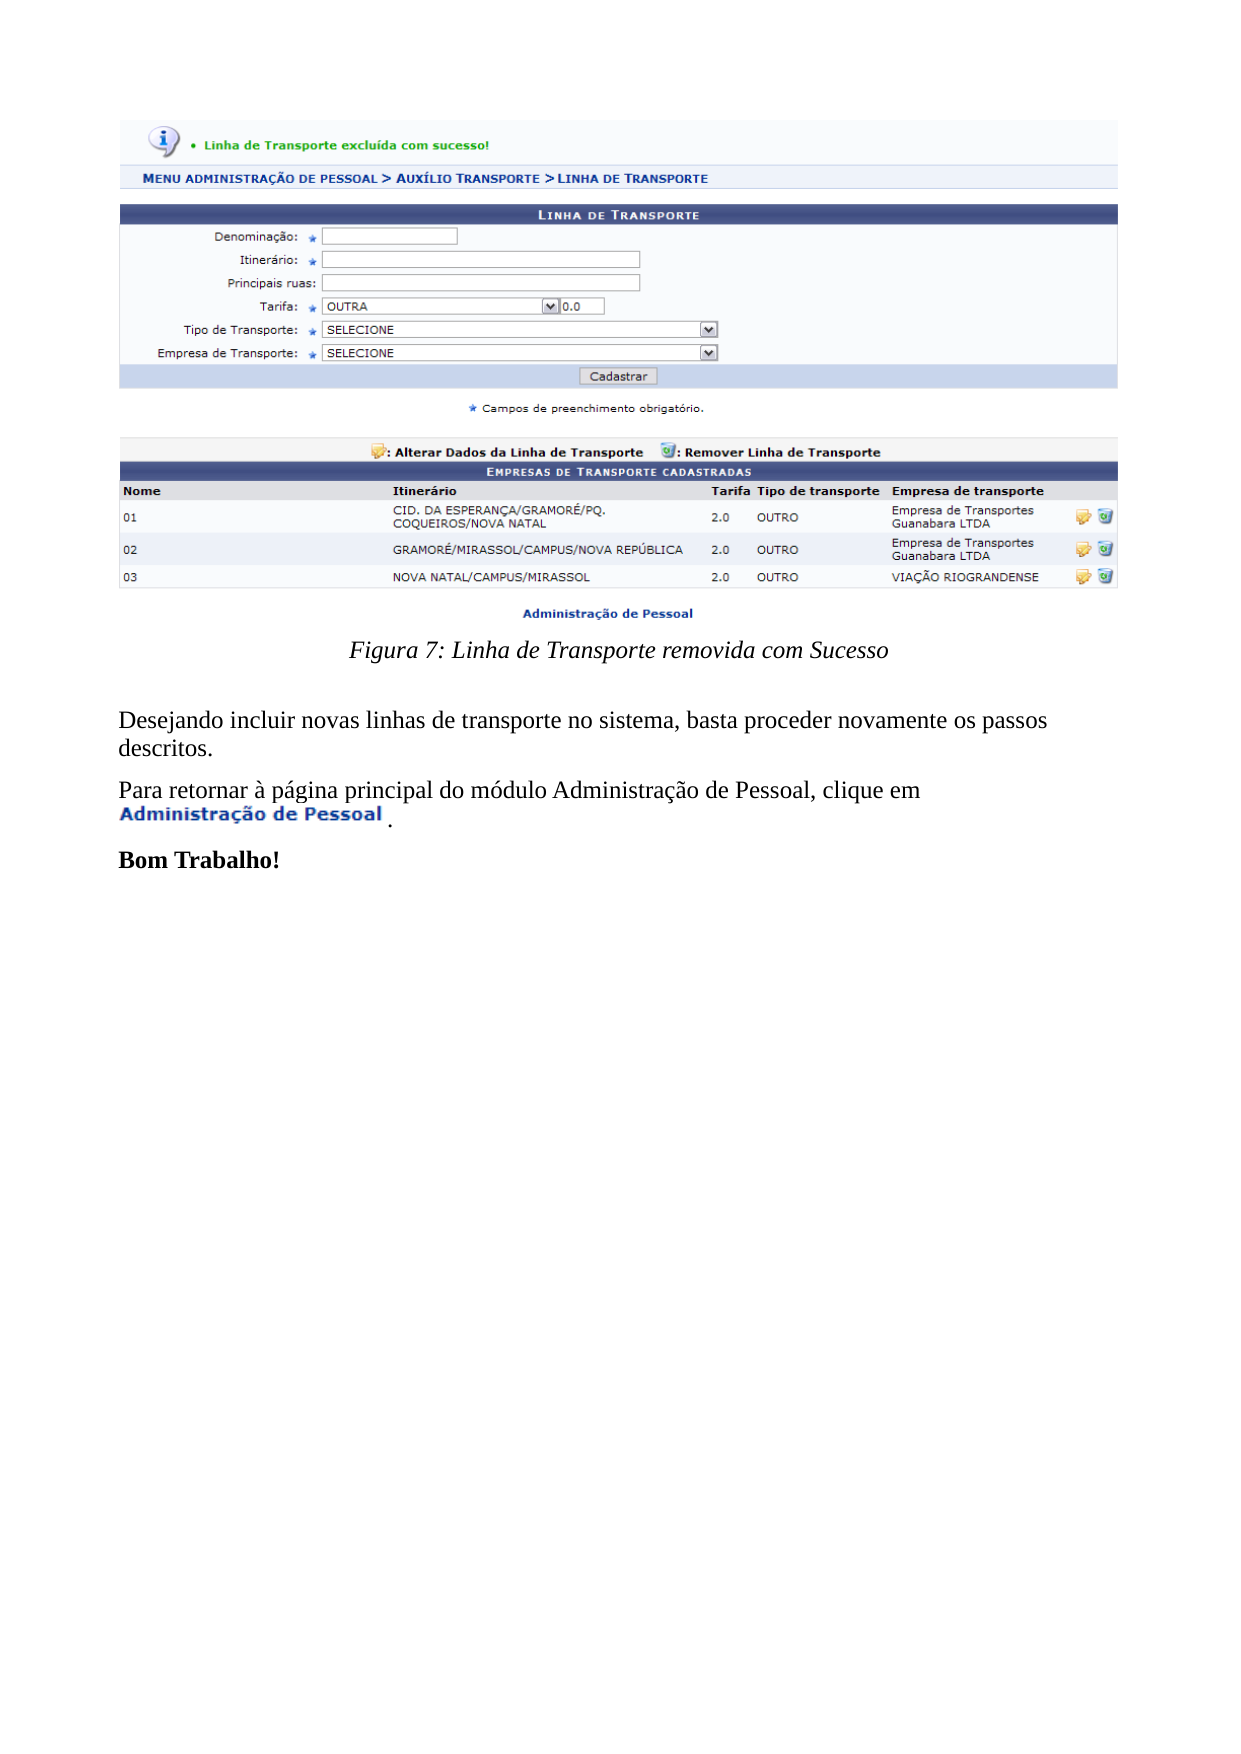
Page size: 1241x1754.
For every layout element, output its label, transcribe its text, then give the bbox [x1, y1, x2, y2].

text Figura 7: Linha de Transporte removida com Sucesso [118, 635, 1122, 663]
text Bom Trabalho! [118, 845, 1122, 874]
picture [118, 118, 1123, 635]
picture [118, 803, 387, 827]
text Para retornar à página principal do módulo Administração de Pessoal, clique em . [118, 775, 1122, 832]
text Desejando incluir novas linhas de transporte no sistema, basta proceder novamente os passos descritos. [118, 705, 1122, 762]
